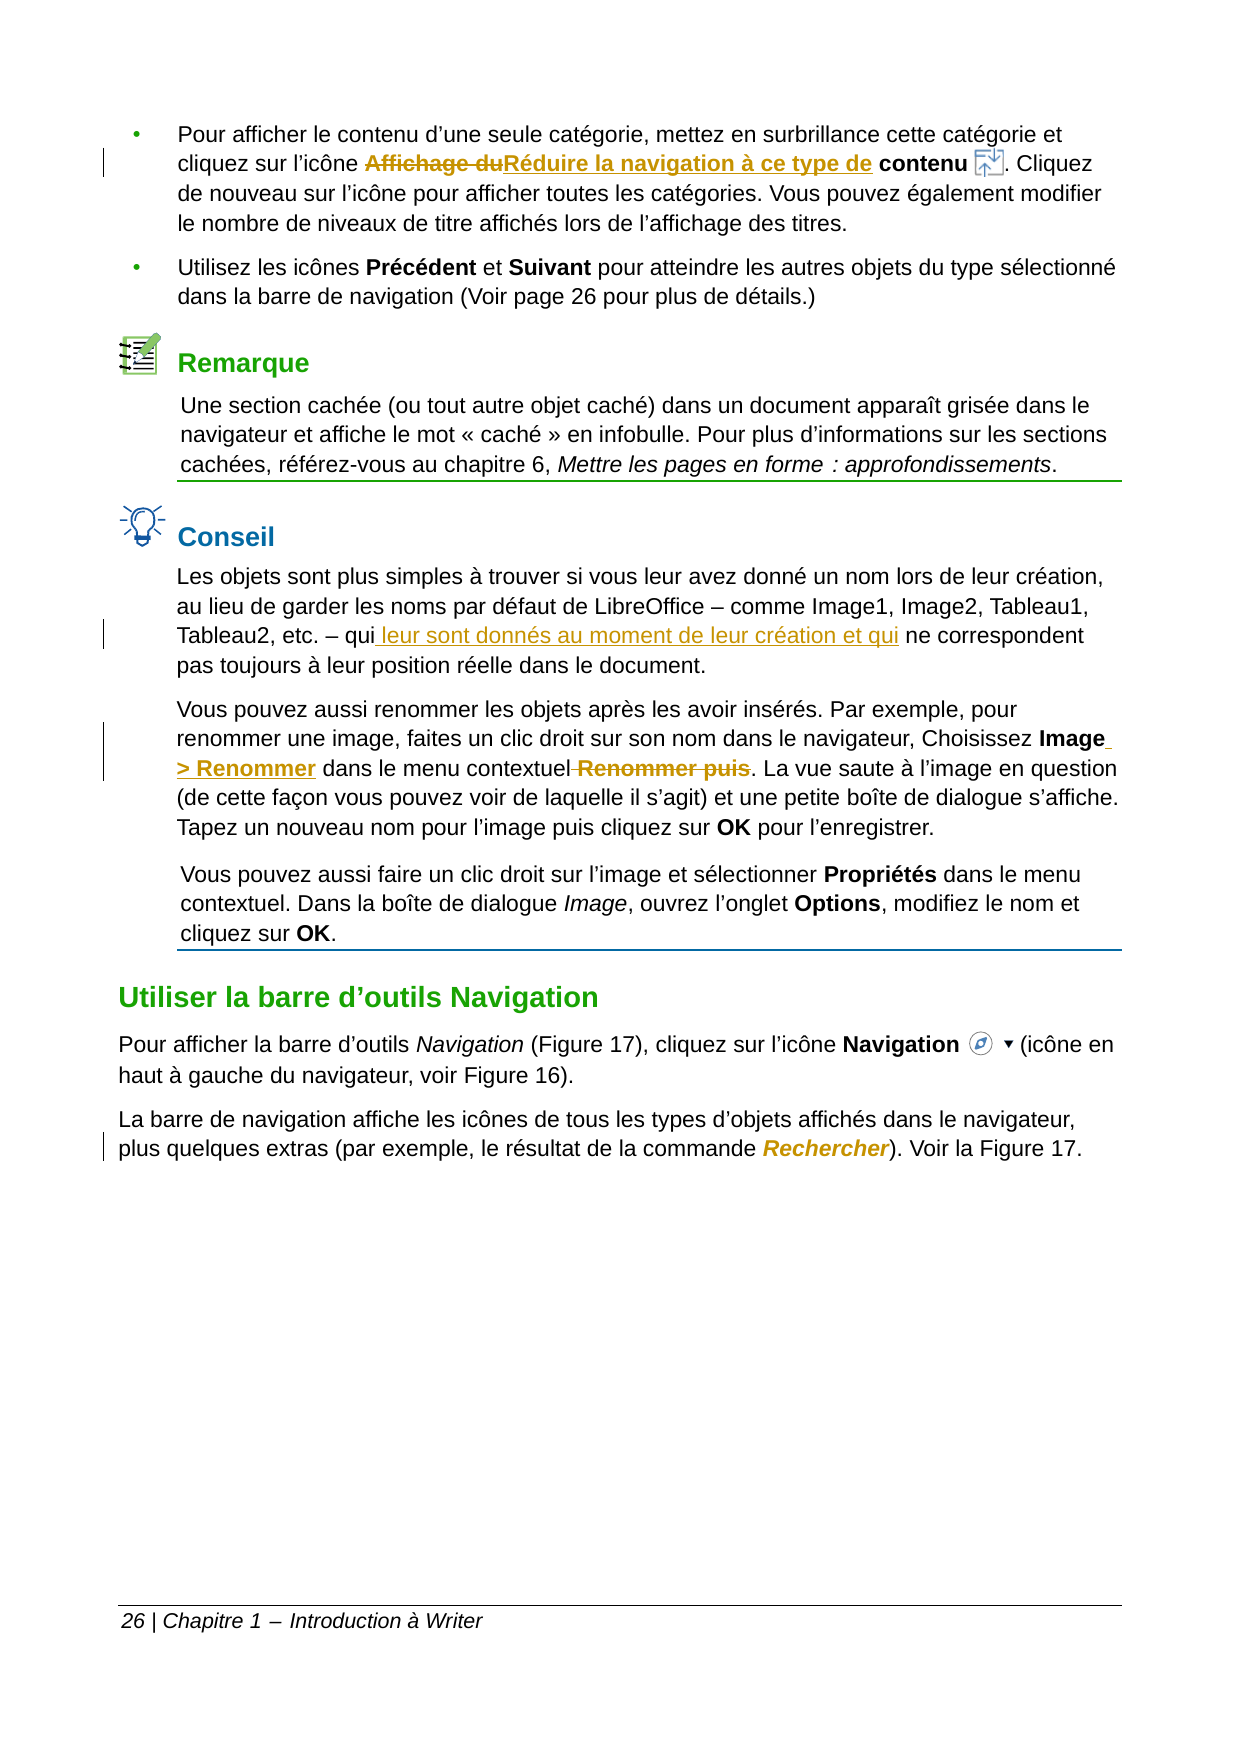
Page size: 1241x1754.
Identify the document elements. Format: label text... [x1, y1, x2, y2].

list Conseil [118, 504, 1122, 553]
picture [974, 147, 1004, 177]
text Pour afficher la barre d’outils Navigation (Figure 17), cliquez sur l’icône Navigation (icône en haut à gauche du navigateur, voir Figure 16). [118, 1028, 1122, 1088]
list Utilisez les icônes Précédent et Suivant pour atteindre les autres objets du type sélectionné dans la barre de navigation (Voir page 26 pour plus de détails.) [133, 251, 1122, 309]
text La barre de navigation affiche les icônes de tous les types d’objets affichés dans le navigateur, plus quelques extras (par exemple, le résultat de la commande Rechercher). Voir la Figure 17. [118, 1102, 1122, 1161]
text Les objets sont plus simples à trouver si vous leur avez donné un nom lors de leur création, au lieu de garder les noms par défaut de LibreOffice – comme Image1, Image2, Tableau1, Tableau2, etc. – qui leur sont donnés au moment de leur création et qui ne correspondent pas toujours à leur position réelle dans le document. [176, 560, 1122, 678]
text Vous pouvez aussi faire un clic droit sur l’image et sélectionner Propriétés dans le menu contextuel. Dans la boîte de dialogue Image, ouvrez l’onglet Options, modifiez le nom et cliquez sur OK. [177, 855, 1122, 949]
list Remarque [118, 332, 1122, 378]
list Pour afficher le contenu d’une seule catégorie, mettez en surbrillance cette catégorie et cliquez sur l’icône Réduire la navigation à ce type de contenu . Cliquez de nouveau sur l’icône pour afficher toutes les catégories. Vous pouvez également modifier le nombre de niveaux de titre affichés lors de l’affichage des titres. [133, 118, 1122, 236]
text Vous pouvez aussi renommer les objets après les avoir insérés. Par exemple, pour renommer une image, faites un clic droit sur son nom dans le navigateur, Choisissez Image > Renommer dans le menu contextuel. La vue saute à l’image en question (de cette façon vous pouvez voir de laquelle il s’agit) et une petite boîte de dialogue s’affiche. Tapez un nouveau nom pour l’image puis cliquez sur OK pour l’enregistrer. [176, 693, 1122, 840]
subtitle Utiliser la barre d’outils Navigation [118, 980, 1122, 1014]
text Une section cachée (ou tout autre objet caché) dans un document apparaît grisée dans le navigateur et affiche le mot « caché » en infobulle. Pour plus d’informations sur les sections cachées, référez-vous au chapitre 6, Mettre les pages en forme : approfondissements. [177, 386, 1122, 480]
